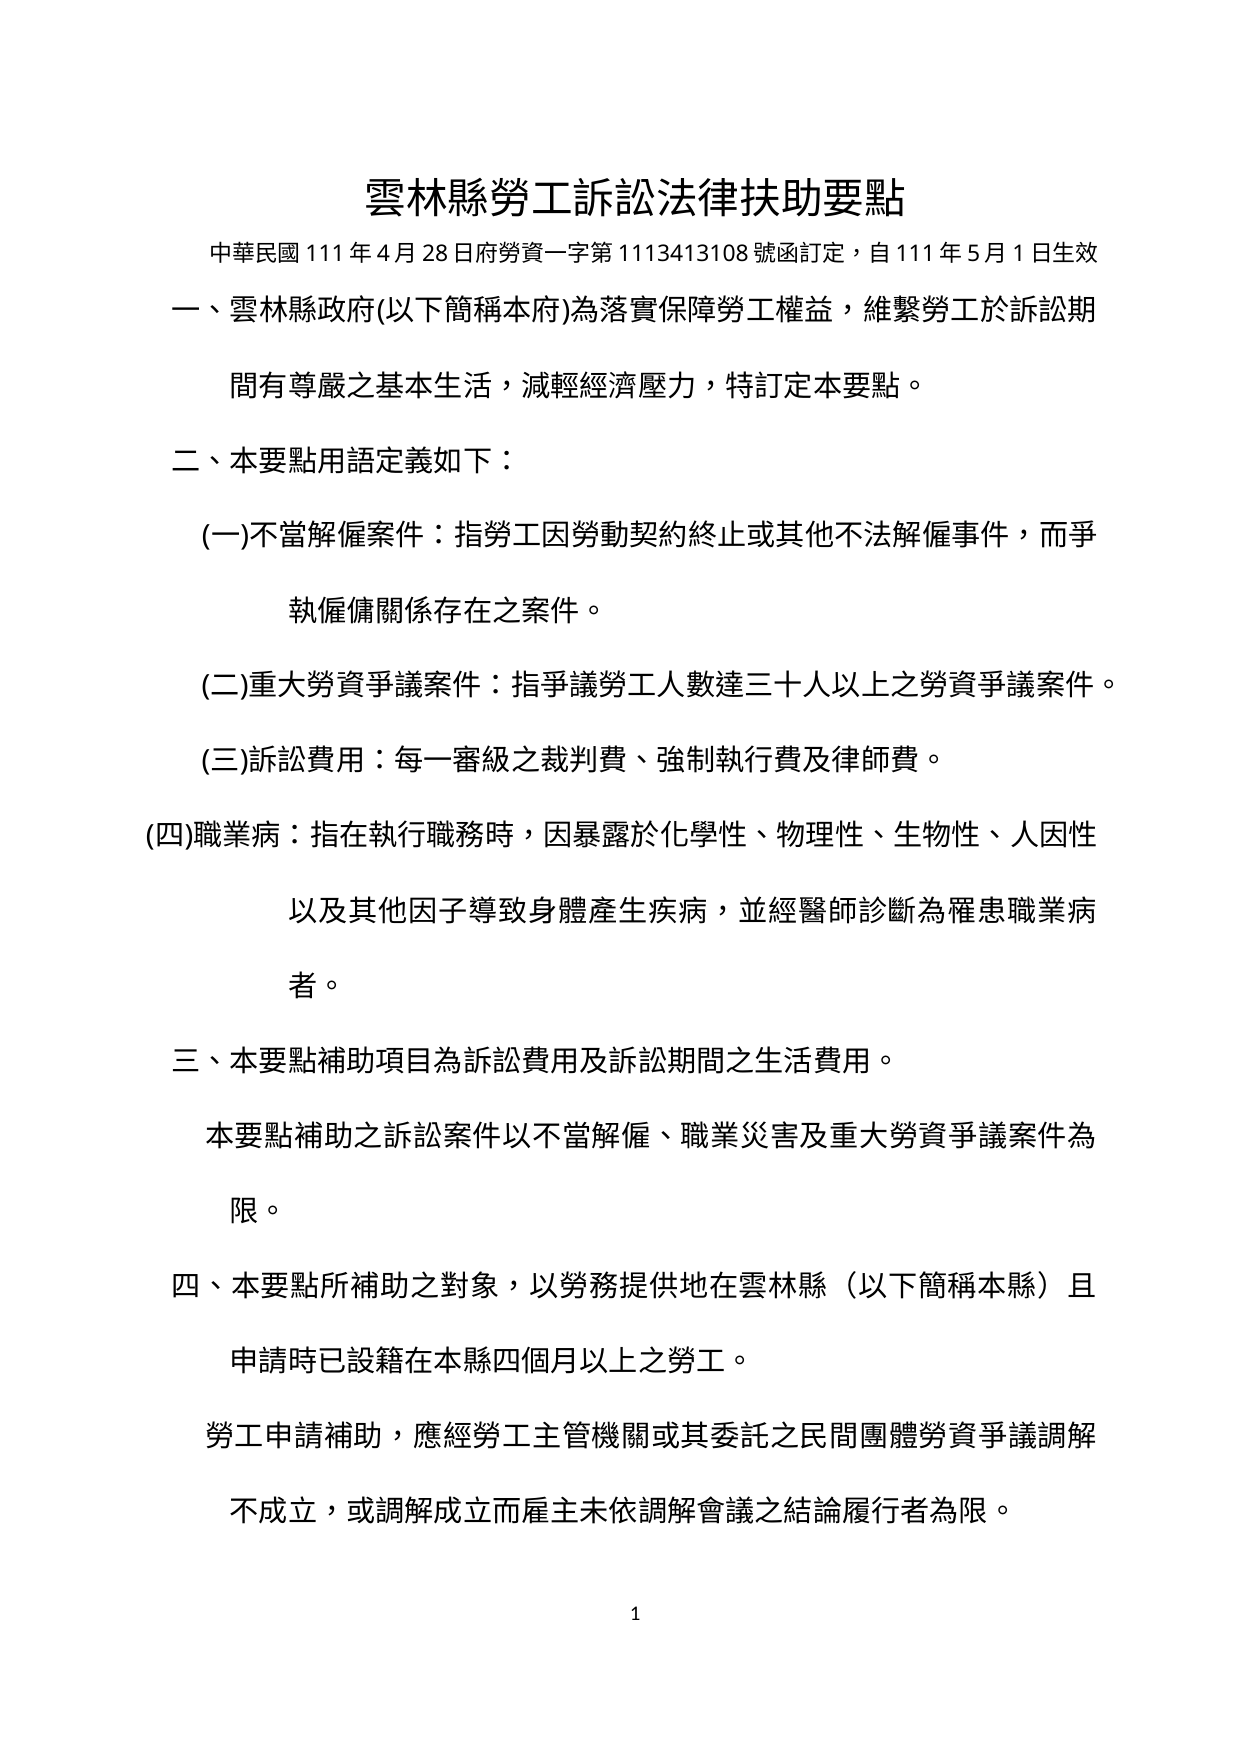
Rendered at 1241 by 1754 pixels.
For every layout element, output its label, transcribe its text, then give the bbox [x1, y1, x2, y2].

text 勞工申請補助，應經勞工主管機關或其委託之民間團體勞資爭議調解不成立，或調解成立而雇主未依調解會議之結論履行者為限。 [171, 1396, 1098, 1546]
text 一、雲林縣政府(以下簡稱本府)為落實保障勞工權益，維繫勞工於訴訟期間有尊嚴之基本生活，減輕經濟壓力，特訂定本要點。 [171, 271, 1098, 421]
text (二)重大勞資爭議案件：指爭議勞工人數達三十人以上之勞資爭議案件。 [171, 646, 1098, 721]
text (三)訴訟費用：每一審級之裁判費、強制執行費及律師費。 [171, 721, 1098, 796]
text 本要點補助之訴訟案件以不當解僱、職業災害及重大勞資爭議案件為限。 [171, 1096, 1098, 1246]
text (四)職業病：指在執行職務時，因暴露於化學性、物理性、生物性、人因性以及其他因子導致身體產生疾病，並經醫師診斷為罹患職業病者。 [55, 796, 1098, 1021]
text 二、本要點用語定義如下： [171, 421, 1098, 496]
text 四、本要點所補助之對象，以勞務提供地在雲林縣（以下簡稱本縣）且申請時已設籍在本縣四個月以上之勞工。 [171, 1246, 1098, 1396]
text 中華民國111年4月28日府勞資一字第1113413108號函訂定，自111年5月1日生效 [171, 233, 1098, 271]
text (一)不當解僱案件：指勞工因勞動契約終止或其他不法解僱事件，而爭執僱傭關係存在之案件。 [171, 496, 1098, 646]
text 三、本要點補助項目為訴訟費用及訴訟期間之生活費用。 [171, 1021, 1098, 1096]
text 雲林縣勞工訴訟法律扶助要點 [171, 158, 1098, 233]
